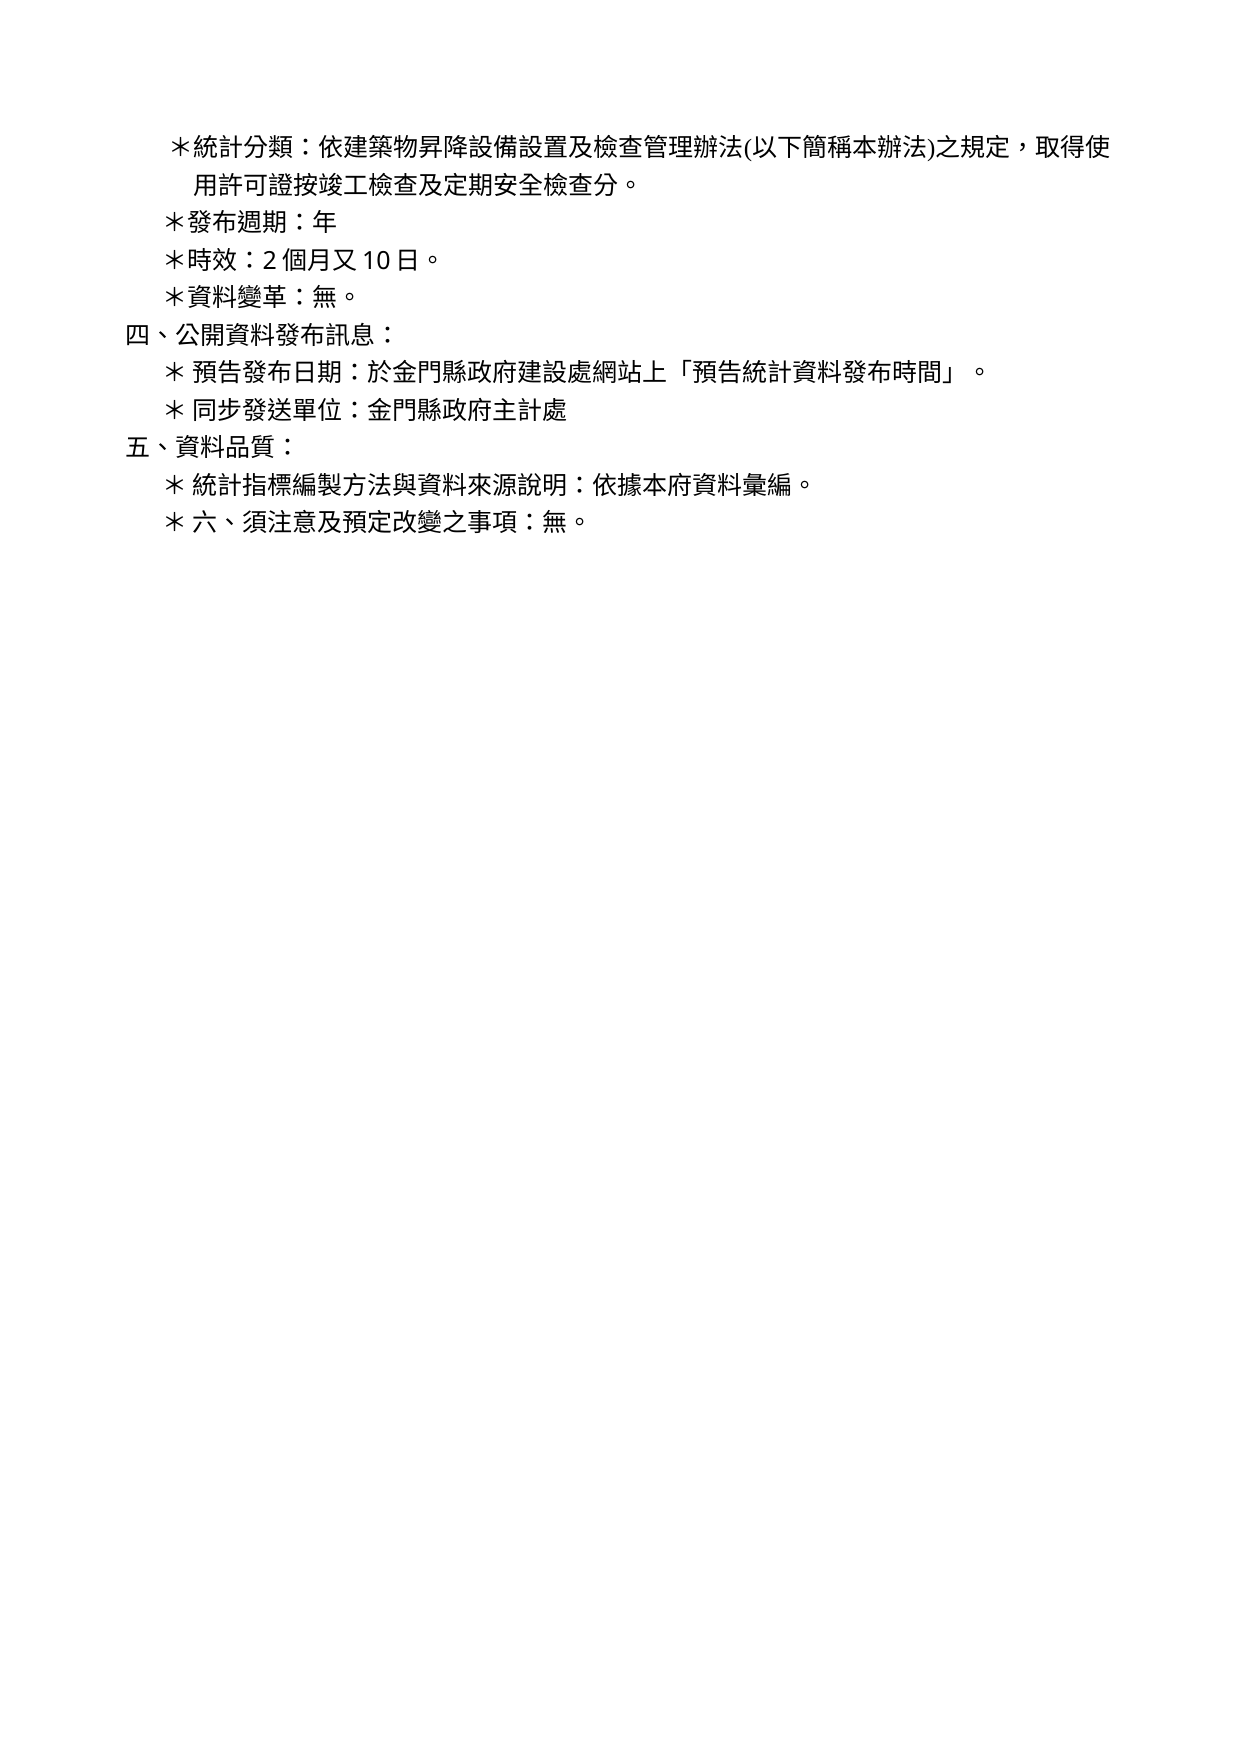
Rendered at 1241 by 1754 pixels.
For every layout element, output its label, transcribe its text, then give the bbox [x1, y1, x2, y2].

text 五、資料品質： [125, 427, 1115, 464]
text ＊資料變革：無。 [162, 277, 1115, 314]
text 四、公開資料發布訊息： [125, 314, 1115, 352]
list 同步發送單位：金門縣政府主計處 [162, 389, 1115, 427]
text ＊發布週期：年 [162, 202, 1115, 239]
list 統計指標編製方法與資料來源說明：依據本府資料彙編。 [162, 464, 1115, 502]
list 預告發布日期：於金門縣政府建設處網站上「預告統計資料發布時間」。 [162, 352, 1115, 389]
text ＊時效：2個月又10日。 [162, 239, 1115, 277]
text ＊統計分類：依建築物昇降設備設置及檢查管理辦法(以下簡稱本辦法)之規定，取得使用許可證按竣工檢查及定期安全檢查分。 [168, 127, 1115, 202]
list 六、須注意及預定改變之事項：無。 [162, 502, 1115, 539]
